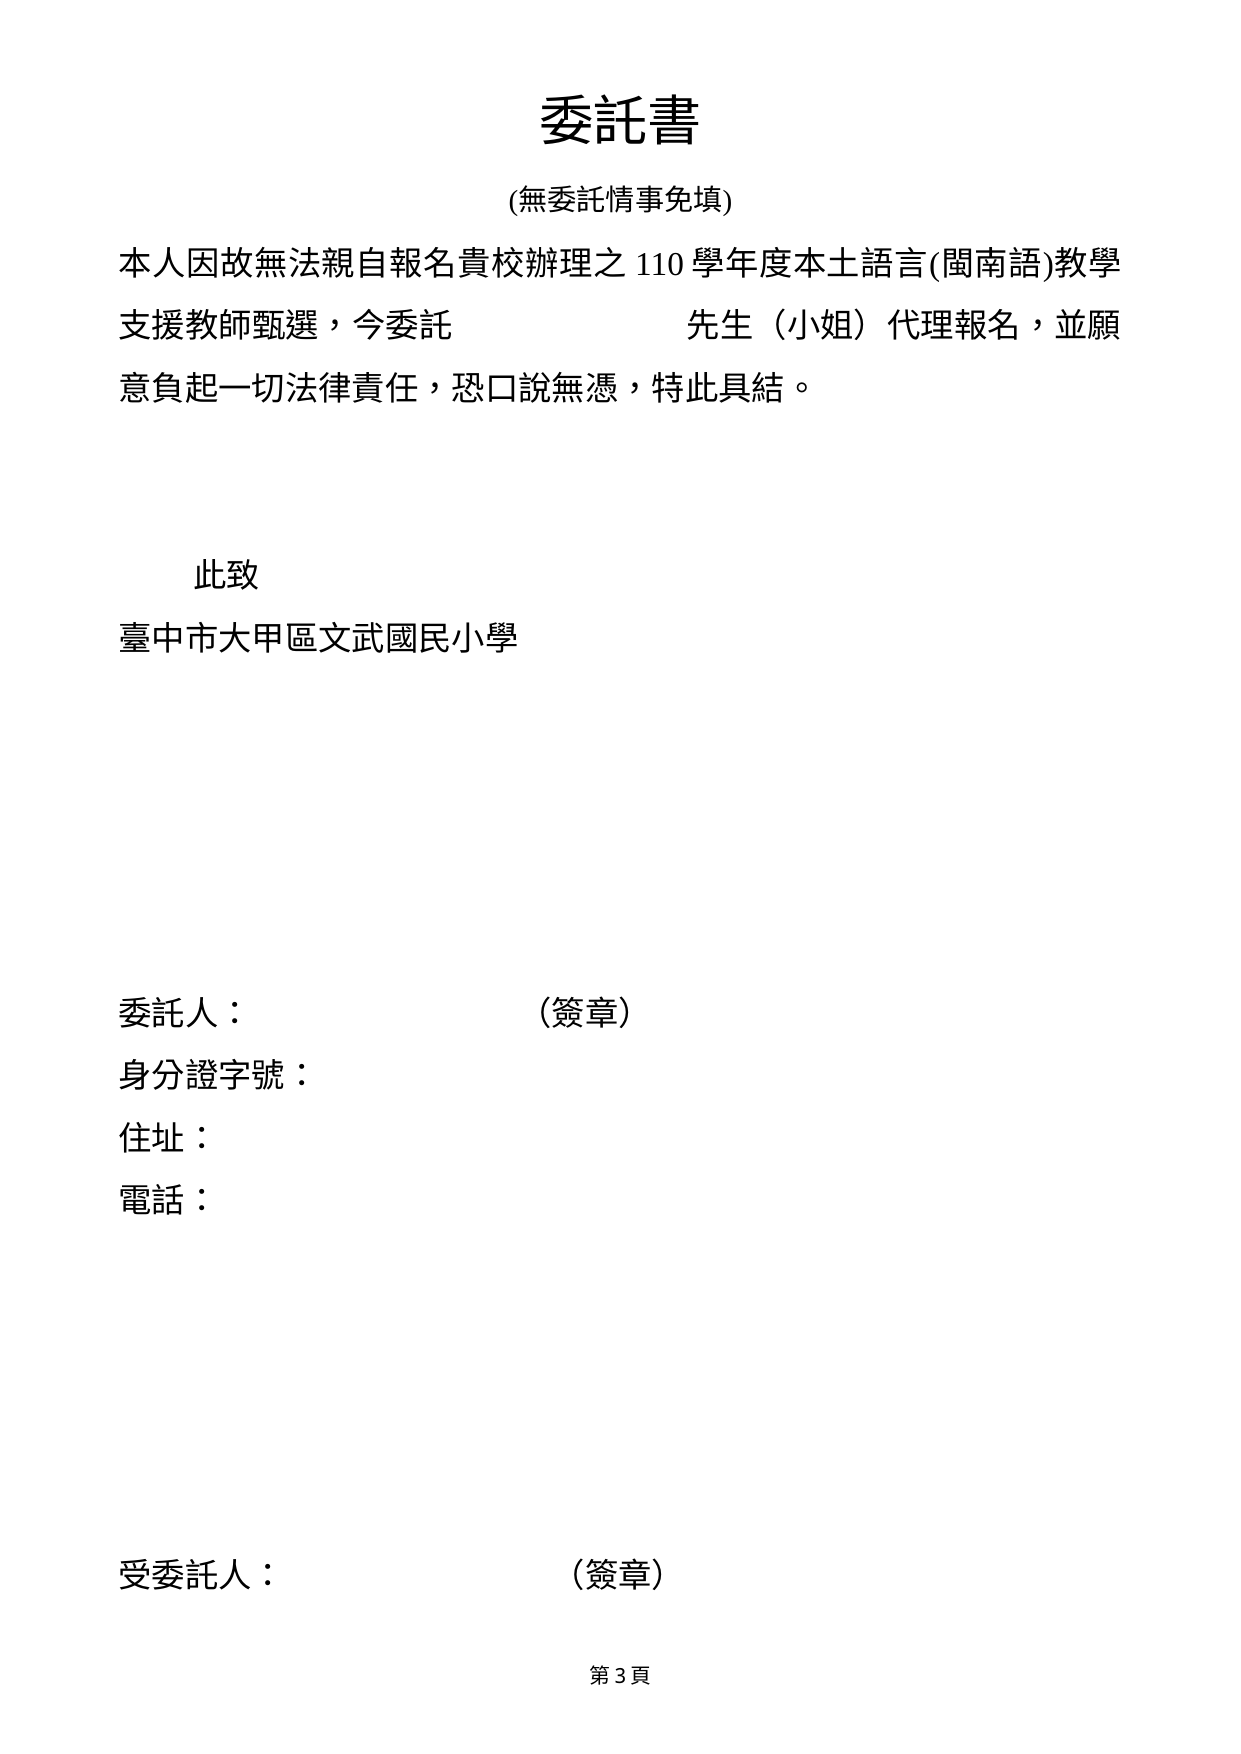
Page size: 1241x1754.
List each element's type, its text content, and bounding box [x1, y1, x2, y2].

text 住址： [118, 1094, 1122, 1156]
text 身分證字號： [118, 1031, 1122, 1094]
text 電話： [118, 1156, 1122, 1219]
text 委託書 [118, 78, 1122, 156]
text 委託人： （簽章） [118, 969, 1122, 1031]
text 本人因故無法親自報名貴校辦理之110學年度本土語言(閩南語)教學支援教師甄選，今委託 先生（小姐）代理報名，並願意負起一切法律責任，恐口說無憑，特此具結。 [118, 219, 1122, 406]
text (無委託情事免填) [118, 156, 1122, 219]
text 臺中市大甲區文武國民小學 [118, 594, 1122, 656]
text 此致 [118, 531, 1122, 594]
text 受委託人： （簽章） [118, 1531, 1122, 1594]
